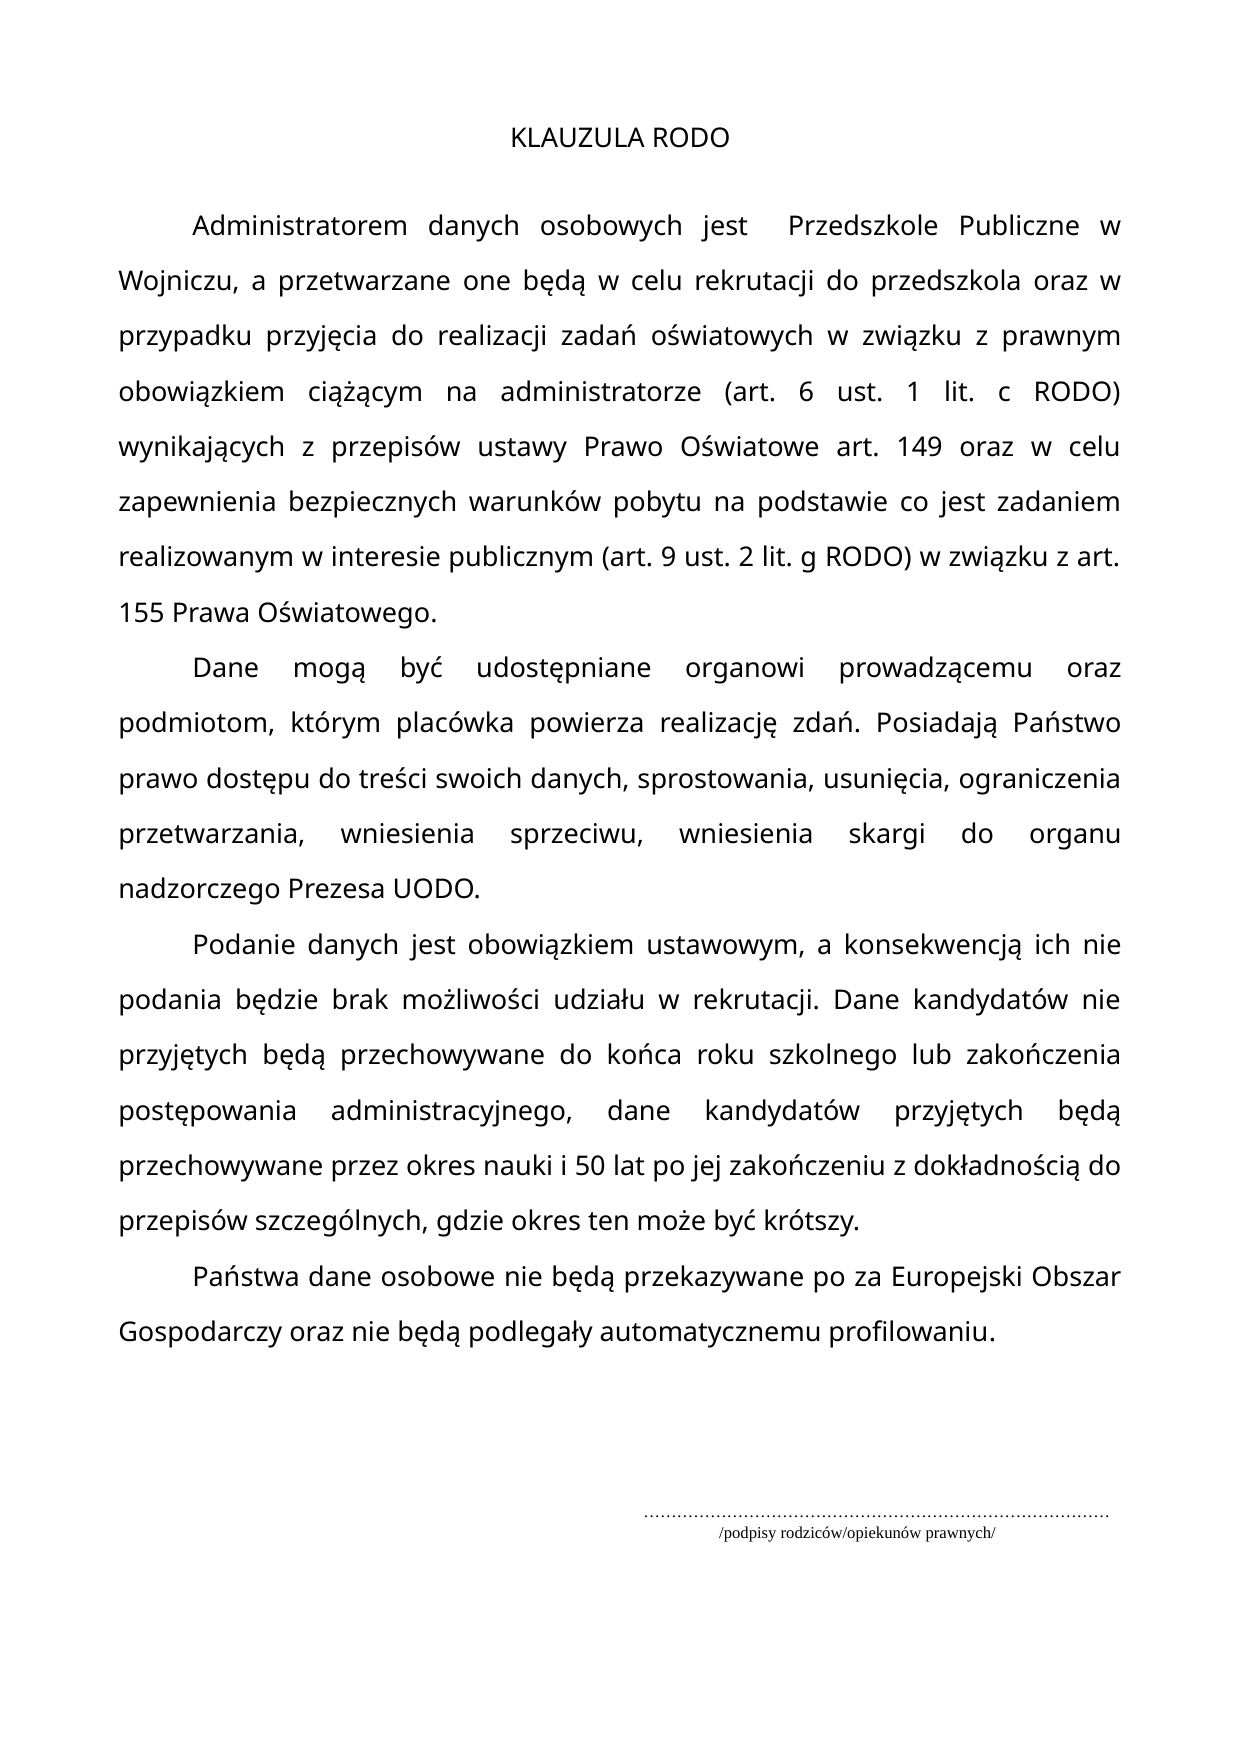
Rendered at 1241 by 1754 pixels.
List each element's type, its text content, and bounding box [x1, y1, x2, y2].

list /podpisy rodziców/opiekunów prawnych/ [673, 1522, 1122, 1542]
text KLAUZULA RODO [118, 118, 1122, 155]
text Dane mogą być udostępniane organowi prowadzącemu oraz podmiotom, którym placówka powierza realizację zdań. Posiadają Państwo prawo dostępu do treści swoich danych, sprostowania, usunięcia, ograniczenia przetwarzania, wniesienia sprzeciwu, wniesienia skargi do organu nadzorczego Prezesa UODO. [118, 648, 1122, 907]
text Podanie danych jest obowiązkiem ustawowym, a konsekwencją ich nie podania będzie brak możliwości udziału w rekrutacji. Dane kandydatów nie przyjętych będą przechowywane do końca roku szkolnego lub zakończenia postępowania administracyjnego, dane kandydatów przyjętych będą przechowywane przez okres nauki i 50 lat po jej zakończeniu z dokładnością do przepisów szczególnych, gdzie okres ten może być krótszy. [118, 925, 1122, 1238]
text Administratorem danych osobowych jest Przedszkole Publiczne w Wojniczu, a przetwarzane one będą w celu rekrutacji do przedszkola oraz w przypadku przyjęcia do realizacji zadań oświatowych w związku z prawnym obowiązkiem ciążącym na administratorze (art. 6 ust. 1 lit. c RODO) wynikających z przepisów ustawy Prawo Oświatowe art. 149 oraz w celu zapewnienia bezpiecznych warunków pobytu na podstawie co jest zadaniem realizowanym w interesie publicznym (art. 9 ust. 2 lit. g RODO) w związku z art. 155 Prawa Oświatowego. [118, 206, 1122, 630]
list ………………………………………………………………………… [606, 1502, 1122, 1521]
text Państwa dane osobowe nie będą przekazywane po za Europejski Obszar Gospodarczy oraz nie będą podlegały automatycznemu profilowaniu. [118, 1257, 1122, 1349]
